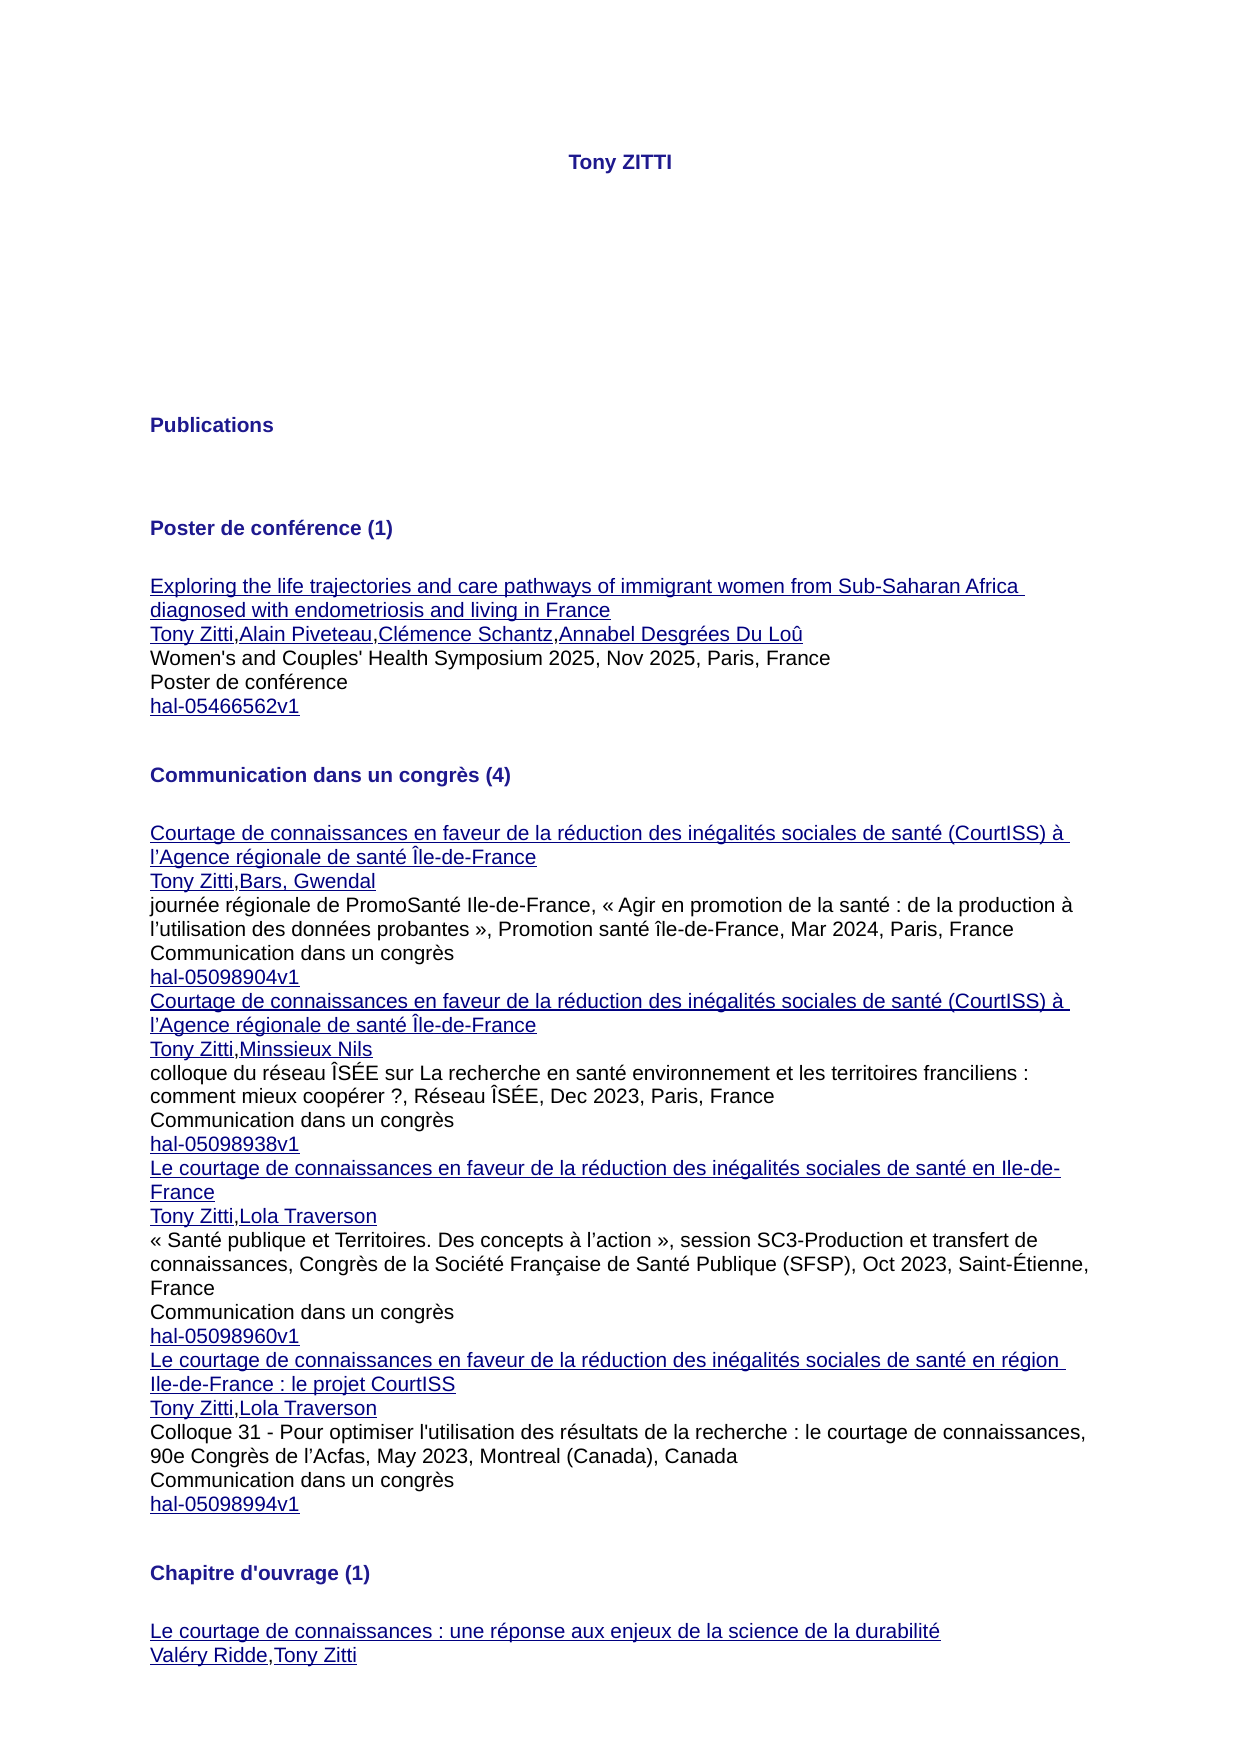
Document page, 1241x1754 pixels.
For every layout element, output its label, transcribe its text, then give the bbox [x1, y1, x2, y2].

table_cell Le courtage de connaissances en faveur de la réduction des inégalités sociales de santé en Ile-de-France Tony Zitti,Lola Traverson « Santé publique et Territoires. Des concepts à l’action », session SC3-Production et transfert de connaissances, Congrès de la Société Française de Santé Publique (SFSP), Oct 2023, Saint-Étienne, France Communication dans un congrès hal-05098960v1 [150, 1156, 1090, 1348]
table_header Courtage de connaissances en faveur de la réduction des inégalités sociales de santé (CourtISS) à l’Agence régionale de santé Île-de-France Tony Zitti,Bars, Gwendal journée régionale de PromoSanté Ile-de-France, « Agir en promotion de la santé : de la production à l’utilisation des données probantes », Promotion santé île-de-France, Mar 2024, Paris, France Communication dans un congrès hal-05098904v1 [150, 821, 1090, 988]
table_cell Courtage de connaissances en faveur de la réduction des inégalités sociales de santé (CourtISS) à l’Agence régionale de santé Île-de-France Tony Zitti,Minssieux Nils colloque du réseau ÎSÉE sur La recherche en santé environnement et les territoires franciliens : comment mieux coopérer ?, Réseau ÎSÉE, Dec 2023, Paris, France Communication dans un congrès hal-05098938v1 [150, 989, 1090, 1156]
subtitle Tony ZITTI [150, 150, 1090, 174]
subtitle Chapitre d'ouvrage (1) [150, 1560, 1090, 1584]
subtitle Communication dans un congrès (4) [150, 762, 1090, 786]
subtitle Poster de conférence (1) [150, 516, 1090, 539]
subtitle Publications [150, 412, 1090, 436]
table_cell Le courtage de connaissances en faveur de la réduction des inégalités sociales de santé en région Ile-de-France : le projet CourtISS Tony Zitti,Lola Traverson Colloque 31 - Pour optimiser l'utilisation des résultats de la recherche : le courtage de connaissances, 90e Congrès de l’Acfas, May 2023, Montreal (Canada), Canada Communication dans un congrès hal-05098994v1 [150, 1348, 1090, 1516]
table_header Exploring the life trajectories and care pathways of immigrant women from Sub-Saharan Africa diagnosed with endometriosis and living in France Tony Zitti,Alain Piveteau,Clémence Schantz,Annabel Desgrées Du Loû Women's and Couples' Health Symposium 2025, Nov 2025, Paris, France Poster de conférence hal-05466562v1 [150, 574, 1090, 718]
table_header Le courtage de connaissances : une réponse aux enjeux de la science de la durabilité Valéry Ridde,Tony Zitti [150, 1619, 1090, 1667]
